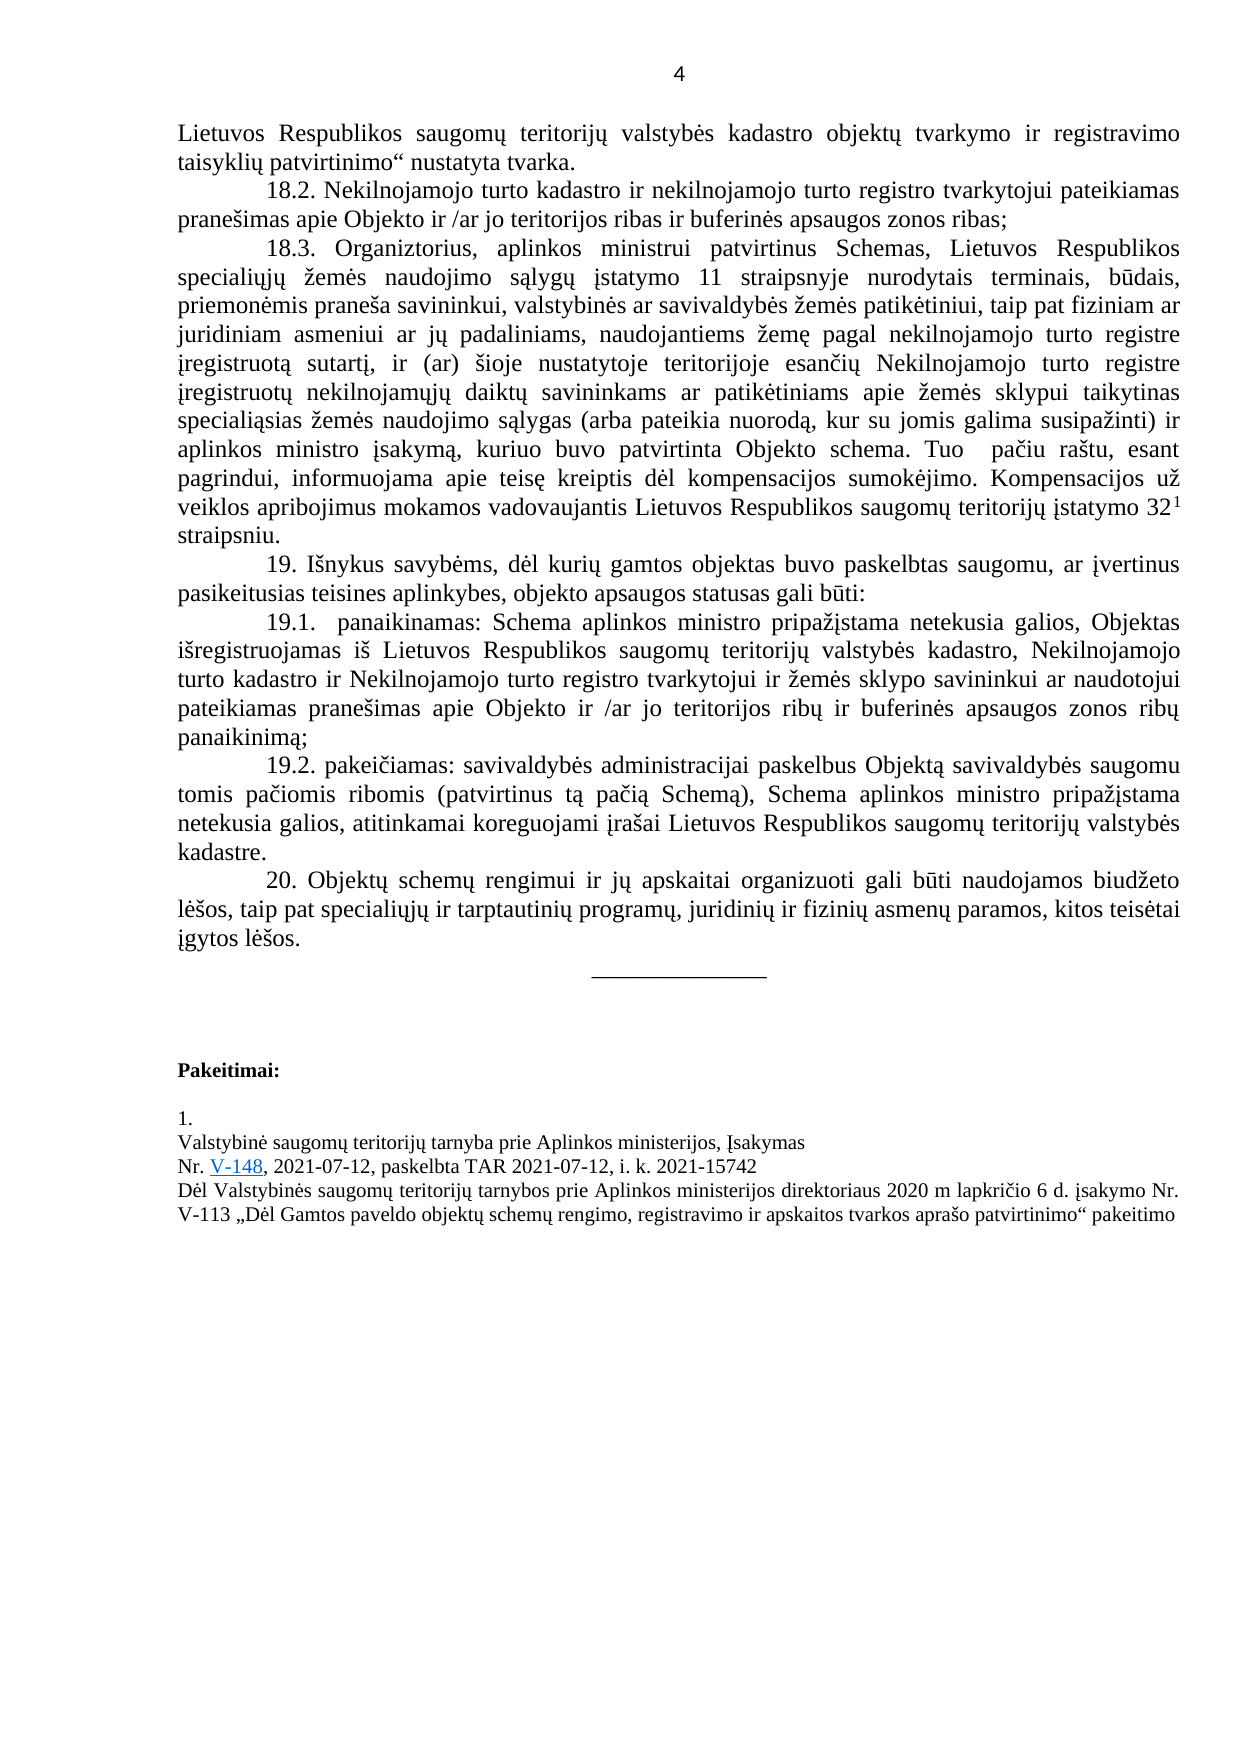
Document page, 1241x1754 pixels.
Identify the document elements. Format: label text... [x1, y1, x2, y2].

text 19.1. panaikinamas: Schema aplinkos ministro pripažįstama netekusia galios, Objektas išregistruojamas iš Lietuvos Respublikos saugomų teritorijų valstybės kadastro, Nekilnojamojo turto kadastro ir Nekilnojamojo turto registro tvarkytojui ir žemės sklypo savininkui ar naudotojui pateikiamas pranešimas apie Objekto ir /ar jo teritorijos ribų ir buferinės apsaugos zonos ribų panaikinimą; [177, 607, 1181, 751]
text Valstybinė saugomų teritorijų tarnyba prie Aplinkos ministerijos, Įsakymas [177, 1130, 1181, 1154]
text Pakeitimai: [177, 1057, 1181, 1082]
text 18.2. Nekilnojamojo turto kadastro ir nekilnojamojo turto registro tvarkytojui pateikiamas pranešimas apie Objekto ir /ar jo teritorijos ribas ir buferinės apsaugos zonos ribas; [177, 176, 1181, 233]
text ______________ [177, 952, 1181, 981]
text Lietuvos Respublikos saugomų teritorijų valstybės kadastro objektų tvarkymo ir registravimo taisyklių patvirtinimo“ nustatyta tvarka. [177, 118, 1181, 176]
text 18.3. Organiztorius, aplinkos ministrui patvirtinus Schemas, Lietuvos Respublikos specialiųjų žemės naudojimo sąlygų įstatymo 11 straipsnyje nurodytais terminais, būdais, priemonėmis praneša savininkui, valstybinės ar savivaldybės žemės patikėtiniui, taip pat fiziniam ar juridiniam asmeniui ar jų padaliniams, naudojantiems žemę pagal nekilnojamojo turto registre įregistruotą sutartį, ir (ar) šioje nustatytoje teritorijoje esančių Nekilnojamojo turto registre įregistruotų nekilnojamųjų daiktų savininkams ar patikėtiniams apie žemės sklypui taikytinas specialiąsias žemės naudojimo sąlygas (arba pateikia nuorodą, kur su jomis galima susipažinti) ir aplinkos ministro įsakymą, kuriuo buvo patvirtinta Objekto schema. Tuo pačiu raštu, esant pagrindui, informuojama apie teisę kreiptis dėl kompensacijos sumokėjimo. Kompensacijos už veiklos apribojimus mokamos vadovaujantis Lietuvos Respublikos saugomų teritorijų įstatymo 321 straipsniu. [177, 233, 1181, 549]
text 20. Objektų schemų rengimui ir jų apskaitai organizuoti gali būti naudojamos biudžeto lėšos, taip pat specialiųjų ir tarptautinių programų, juridinių ir fizinių asmenų paramos, kitos teisėtai įgytos lėšos. [177, 866, 1181, 952]
text 1. [177, 1106, 1181, 1130]
text Dėl Valstybinės saugomų teritorijų tarnybos prie Aplinkos ministerijos direktoriaus 2020 m lapkričio 6 d. įsakymo Nr. V-113 „Dėl Gamtos paveldo objektų schemų rengimo, registravimo ir apskaitos tvarkos aprašo patvirtinimo“ pakeitimo [177, 1178, 1181, 1226]
text 19. Išnykus savybėms, dėl kurių gamtos objektas buvo paskelbtas saugomu, ar įvertinus pasikeitusias teisines aplinkybes, objekto apsaugos statusas gali būti: [177, 549, 1181, 607]
text Nr. V-148, 2021-07-12, paskelbta TAR 2021-07-12, i. k. 2021-15742 [177, 1154, 1181, 1178]
text 19.2. pakeičiamas: savivaldybės administracijai paskelbus Objektą savivaldybės saugomu tomis pačiomis ribomis (patvirtinus tą pačią Schemą), Schema aplinkos ministro pripažįstama netekusia galios, atitinkamai koreguojami įrašai Lietuvos Respublikos saugomų teritorijų valstybės kadastre. [177, 751, 1181, 866]
